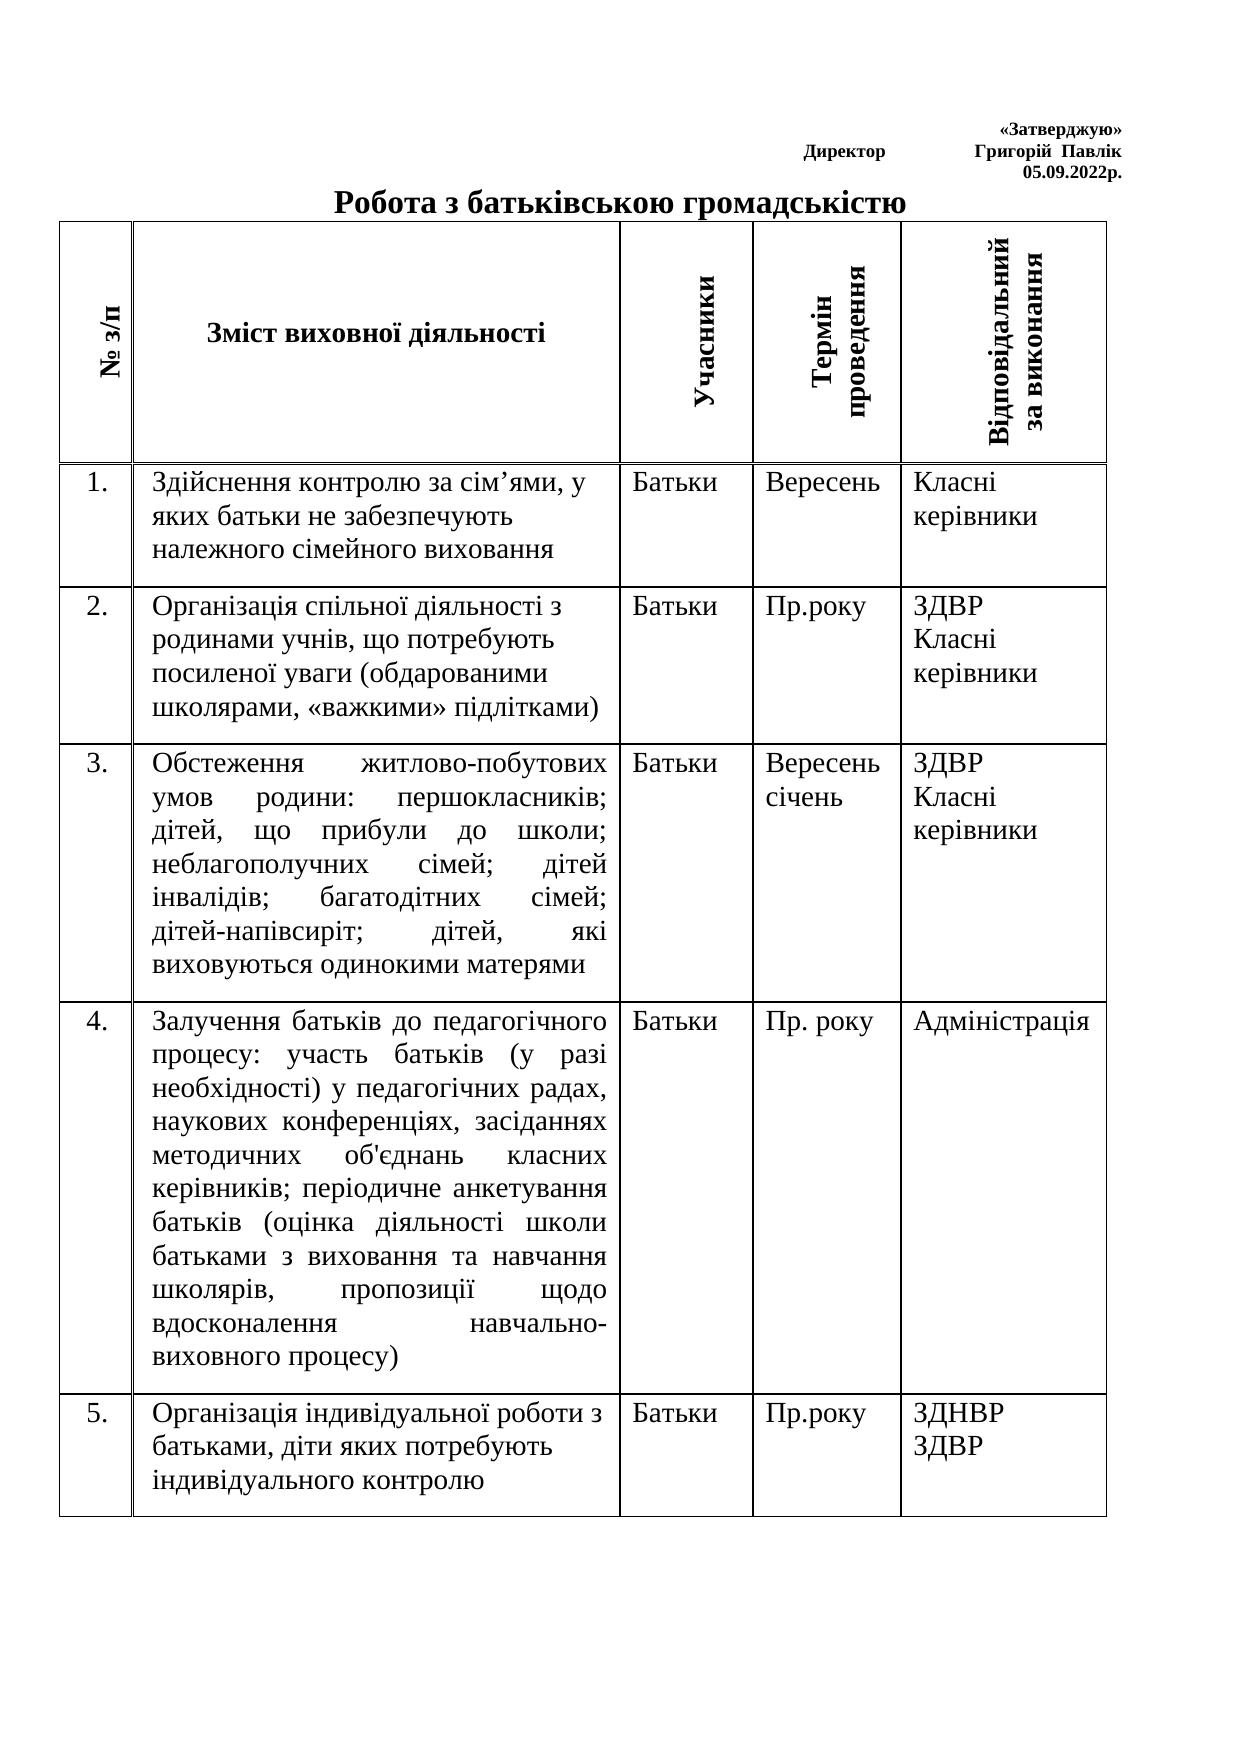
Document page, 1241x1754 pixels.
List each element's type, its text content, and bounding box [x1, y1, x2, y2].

text Робота з батьківською громадськістю [118, 183, 1122, 221]
table_cell Пр.року [754, 588, 900, 743]
table_cell [60, 588, 131, 743]
table_cell [60, 1395, 131, 1516]
table_cell ЗДВР Класні керівники [902, 588, 1106, 743]
table_cell [60, 745, 131, 1001]
table_cell Адміністрація [902, 1003, 1106, 1393]
table_cell Здійснення контролю за сім’ями, у яких батьки не забезпечують належного сімейного виховання [134, 465, 619, 586]
table_cell Пр. року [754, 1003, 900, 1393]
text «Затверджую» [118, 118, 1122, 140]
table_header Термін проведення [754, 222, 900, 462]
table_cell Організація індивідуальної роботи з батьками, діти яких потребують індивідуального контролю [134, 1395, 619, 1516]
table_header Відповідальний за виконання [902, 222, 1106, 462]
table_cell Батьки [621, 588, 752, 743]
table_cell Обстеження житлово-побутових умов родини: першокласників; дітей, що прибули до школи; неблагополучних сімей; дітей інвалідів; багатодітних сімей; дітей-напівсиріт; дітей, які виховуються одинокими матерями [134, 745, 619, 1001]
table_cell Класні керівники [902, 465, 1106, 586]
table_cell Батьки [621, 745, 752, 1001]
table_cell [60, 465, 131, 586]
table_header № з/п [60, 222, 131, 462]
table_cell Батьки [621, 1395, 752, 1516]
table_cell Вересень січень [754, 745, 900, 1001]
table_header Зміст виховної діяльності [134, 222, 619, 462]
table_cell Батьки [621, 1003, 752, 1393]
table_cell Організація спільної діяльності з родинами учнів, що потребують посиленої уваги (обдарованими школярами, «важкими» підлітками) [134, 588, 619, 743]
text Директор Григорій Павлік [118, 140, 1122, 161]
table_header Учасники [621, 222, 752, 462]
text 05.09.2022р. [118, 161, 1122, 183]
table_cell [60, 1003, 131, 1393]
table_cell Батьки [621, 465, 752, 586]
table_cell Пр.року [754, 1395, 900, 1516]
table_cell Вересень [754, 465, 900, 586]
table_cell Залучення батьків до педагогічного процесу: участь батьків (у разі необхідності) у педагогічних радах, наукових конференціях, засіданнях методичних об'єднань класних керівників; періодичне анкетування батьків (оцінка діяльності школи батьками з виховання та навчання школярів, пропозиції щодо вдосконалення навчально-виховного процесу) [134, 1003, 619, 1393]
table_cell ЗДНВР ЗДВР [902, 1395, 1106, 1516]
table_cell ЗДВР Класні керівники [902, 745, 1106, 1001]
